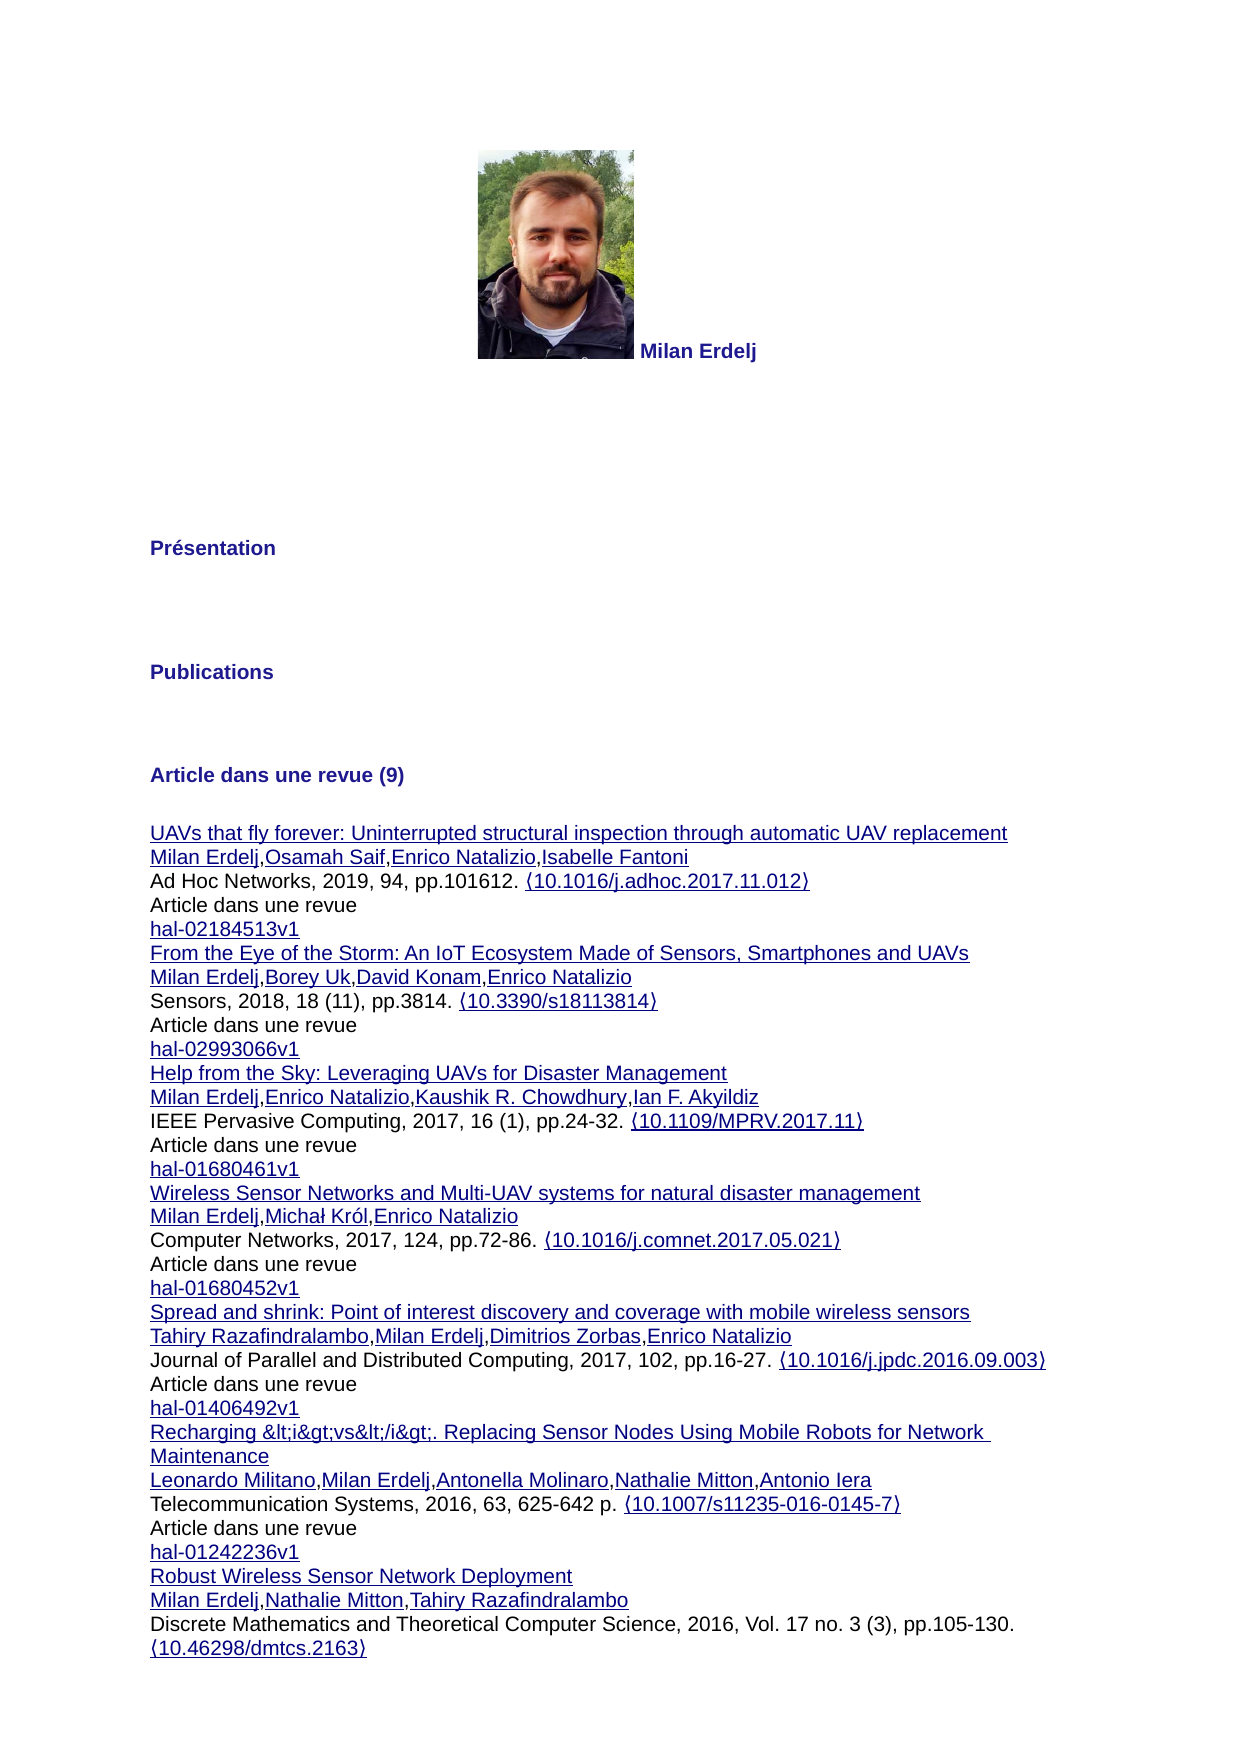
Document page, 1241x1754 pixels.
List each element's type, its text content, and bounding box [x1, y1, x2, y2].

table_cell Spread and shrink: Point of interest discovery and coverage with mobile wireless sensors Tahiry Razafindralambo,Milan Erdelj,Dimitrios Zorbas,Enrico Natalizio Journal of Parallel and Distributed Computing, 2017, 102, pp.16-27. ⟨10.1016/j.jpdc.2016.09.003⟩ Article dans une revue hal-01406492v1 [150, 1300, 1090, 1420]
subtitle Présentation [150, 536, 1090, 559]
subtitle Publications [150, 659, 1090, 683]
table_cell Help from the Sky: Leveraging UAVs for Disaster Management Milan Erdelj,Enrico Natalizio,Kaushik R. Chowdhury,Ian F. Akyildiz IEEE Pervasive Computing, 2017, 16 (1), pp.24-32. ⟨10.1109/MPRV.2017.11⟩ Article dans une revue hal-01680461v1 [150, 1061, 1090, 1180]
table_header UAVs that fly forever: Uninterrupted structural inspection through automatic UAV replacement Milan Erdelj,Osamah Saif,Enrico Natalizio,Isabelle Fantoni Ad Hoc Networks, 2019, 94, pp.101612. ⟨10.1016/j.adhoc.2017.11.012⟩ Article dans une revue hal-02184513v1 [150, 821, 1090, 941]
table_cell Robust Wireless Sensor Network Deployment Milan Erdelj,Nathalie Mitton,Tahiry Razafindralambo Discrete Mathematics and Theoretical Computer Science, 2016, Vol. 17 no. 3 (3), pp.105-130. ⟨10.46298/dmtcs.2163⟩ [150, 1564, 1090, 1659]
table_cell Recharging &lt;i&gt;vs&lt;/i&gt;. Replacing Sensor Nodes Using Mobile Robots for Network Maintenance Leonardo Militano,Milan Erdelj,Antonella Molinaro,Nathalie Mitton,Antonio Iera Telecommunication Systems, 2016, 63, 625-642 p. ⟨10.1007/s11235-016-0145-7⟩ Article dans une revue hal-01242236v1 [150, 1420, 1090, 1564]
table_cell Wireless Sensor Networks and Multi-UAV systems for natural disaster management Milan Erdelj,Michał Król,Enrico Natalizio Computer Networks, 2017, 124, pp.72-86. ⟨10.1016/j.comnet.2017.05.021⟩ Article dans une revue hal-01680452v1 [150, 1180, 1090, 1300]
table_cell From the Eye of the Storm: An IoT Ecosystem Made of Sensors, Smartphones and UAVs Milan Erdelj,Borey Uk,David Konam,Enrico Natalizio Sensors, 2018, 18 (11), pp.3814. ⟨10.3390/s18113814⟩ Article dans une revue hal-02993066v1 [150, 941, 1090, 1061]
picture [477, 150, 634, 359]
subtitle Article dans une revue (9) [150, 763, 1090, 787]
subtitle Milan Erdelj [150, 150, 1090, 363]
